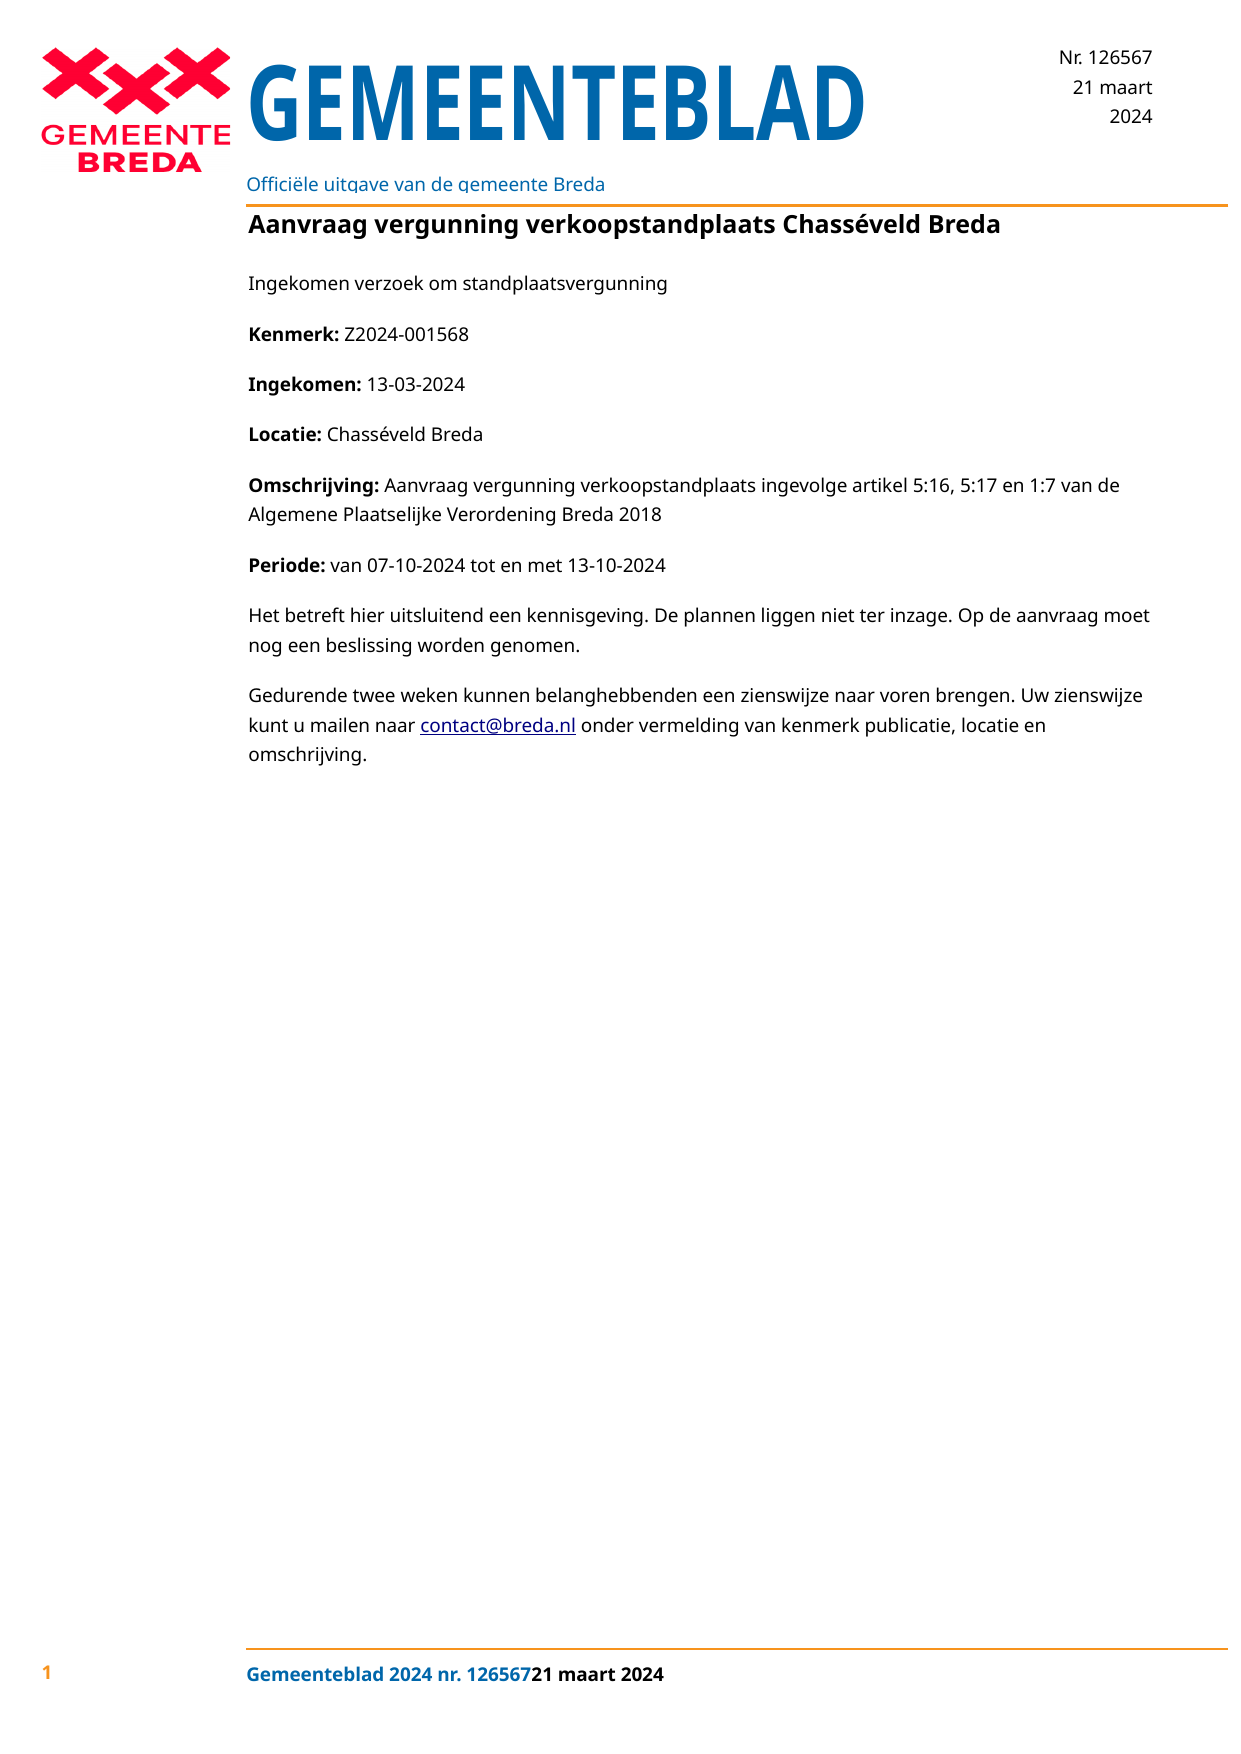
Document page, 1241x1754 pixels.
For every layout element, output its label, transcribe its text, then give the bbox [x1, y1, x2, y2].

text Aanvraag vergunning verkoopstandplaats Chasséveld Breda [248, 207, 1152, 241]
picture [41, 47, 231, 172]
text Het betreft hier uitsluitend een kennisgeving. De plannen liggen niet ter inzage. Op de aanvraag moet nog een beslissing worden genomen. [248, 602, 1152, 658]
text Omschrijving: Aanvraag vergunning verkoopstandplaats ingevolge artikel 5:16, 5:17 en 1:7 van de Algemene Plaatselijke Verordening Breda 2018 [248, 472, 1152, 527]
text Gedurende twee weken kunnen belanghebbenden een zienswijze naar voren brengen. Uw zienswijze kunt u mailen naar contact@breda.nl onder vermelding van kenmerk publicatie, locatie en omschrijving. [248, 682, 1152, 767]
text Ingekomen verzoek om standplaatsvergunning [248, 270, 1152, 296]
text Locatie: Chasséveld Breda [248, 422, 1152, 447]
text Periode: van 07-10-2024 tot en met 13-10-2024 [248, 552, 1152, 578]
text Ingekomen: 13-03-2024 [248, 371, 1152, 397]
text Kenmerk: Z2024-001568 [248, 321, 1152, 346]
